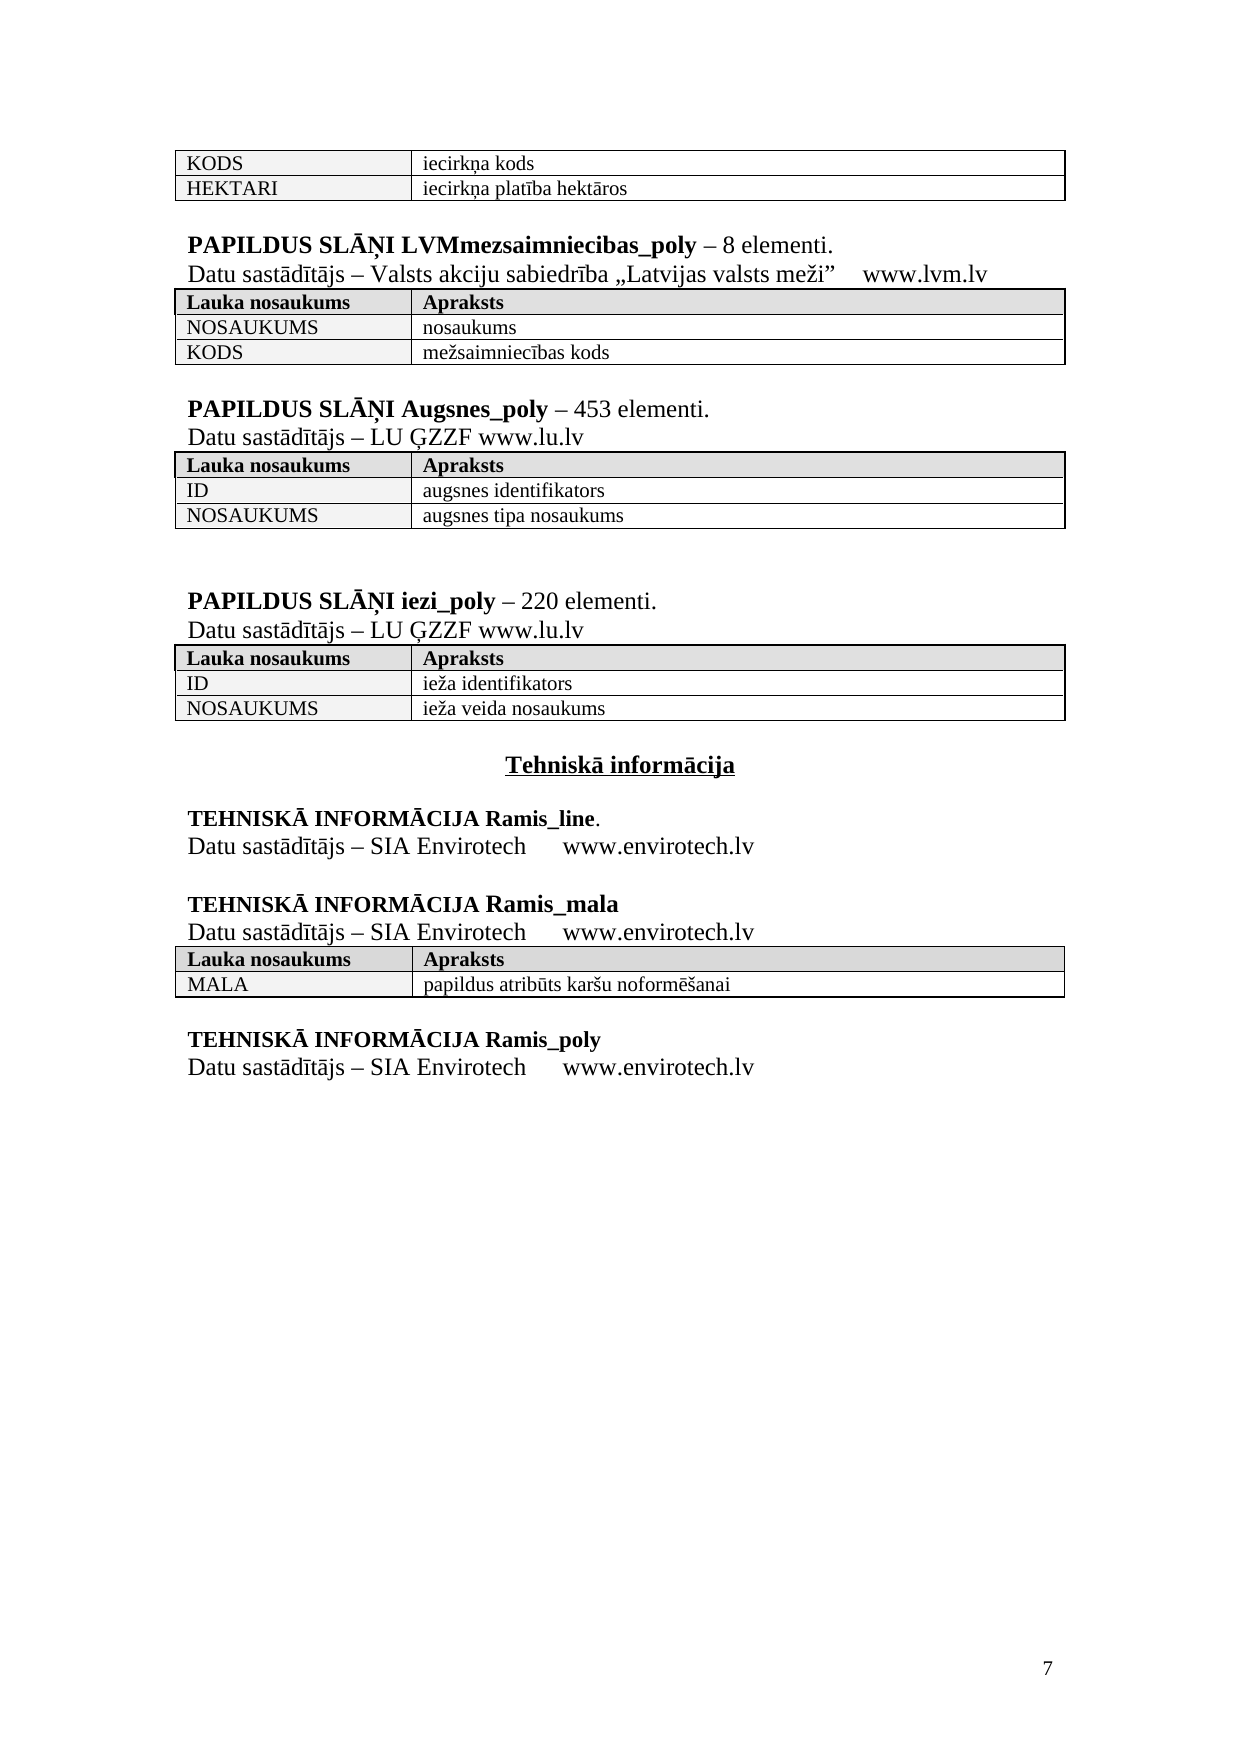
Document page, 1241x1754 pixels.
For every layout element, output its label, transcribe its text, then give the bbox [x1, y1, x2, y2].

text Datu sastādītājs – Valsts akciju sabiedrība „Latvijas valsts meži” www.lvm.lv [187, 259, 1053, 287]
text PAPILDUS SLĀŅI Augsnes_poly – 453 elementi. [187, 394, 1053, 422]
table_cell KODS [176, 151, 411, 175]
text Datu sastādītājs – SIA Envirotech www.envirotech.lv [187, 831, 1053, 860]
table_header Apraksts [412, 290, 1064, 314]
text TEHNISKĀ INFORMĀCIJA Ramis_line. [187, 805, 1053, 831]
table_cell KODS [176, 340, 411, 364]
table_header Apraksts [412, 646, 1064, 670]
table_cell NOSAUKUMS [176, 315, 411, 339]
text PAPILDUS SLĀŅI LVMmezsaimniecibas_poly – 8 elementi. [187, 230, 1053, 259]
text Datu sastādītājs – SIA Envirotech www.envirotech.lv [187, 1052, 1053, 1081]
table_header Apraksts [412, 453, 1064, 477]
text TEHNISKĀ INFORMĀCIJA Ramis_poly [187, 1026, 1053, 1052]
text Datu sastādītājs – LU ĢZZF www.lu.lv [187, 422, 1053, 451]
table_cell augsnes identifikators [412, 477, 1064, 502]
table_cell MALA [176, 972, 412, 996]
text Datu sastādītājs – SIA Envirotech www.envirotech.lv [187, 917, 1053, 946]
text Tehniskā informācija [187, 750, 1053, 778]
text TEHNISKĀ INFORMĀCIJA Ramis_mala [187, 889, 1053, 917]
table_cell NOSAUKUMS [176, 696, 411, 720]
table_cell ieža identifikators [412, 670, 1064, 695]
table_header Apraksts [413, 947, 1064, 971]
table_header Lauka nosaukums [176, 453, 411, 477]
table_cell ieža veida nosaukums [412, 695, 1064, 720]
table_cell mežsaimniecības kods [412, 339, 1064, 364]
table_cell iecirkņa platība hektāros [412, 176, 1064, 200]
table_cell nosaukums [412, 314, 1064, 339]
table_cell augsnes tipa nosaukums [412, 503, 1064, 527]
table_cell HEKTARI [176, 176, 411, 200]
table_cell NOSAUKUMS [176, 504, 411, 527]
table_header Lauka nosaukums [176, 947, 412, 971]
table_cell ID [176, 671, 411, 695]
text Datu sastādītājs – LU ĢZZF www.lu.lv [187, 615, 1053, 643]
table_header Lauka nosaukums [176, 646, 411, 670]
table_cell ID [176, 478, 411, 502]
table_cell papildus atribūts karšu noformēšanai [413, 972, 1064, 996]
text PAPILDUS SLĀŅI iezi_poly – 220 elementi. [187, 586, 1053, 615]
table_header Lauka nosaukums [176, 290, 411, 314]
table_cell iecirkņa kods [412, 151, 1064, 175]
